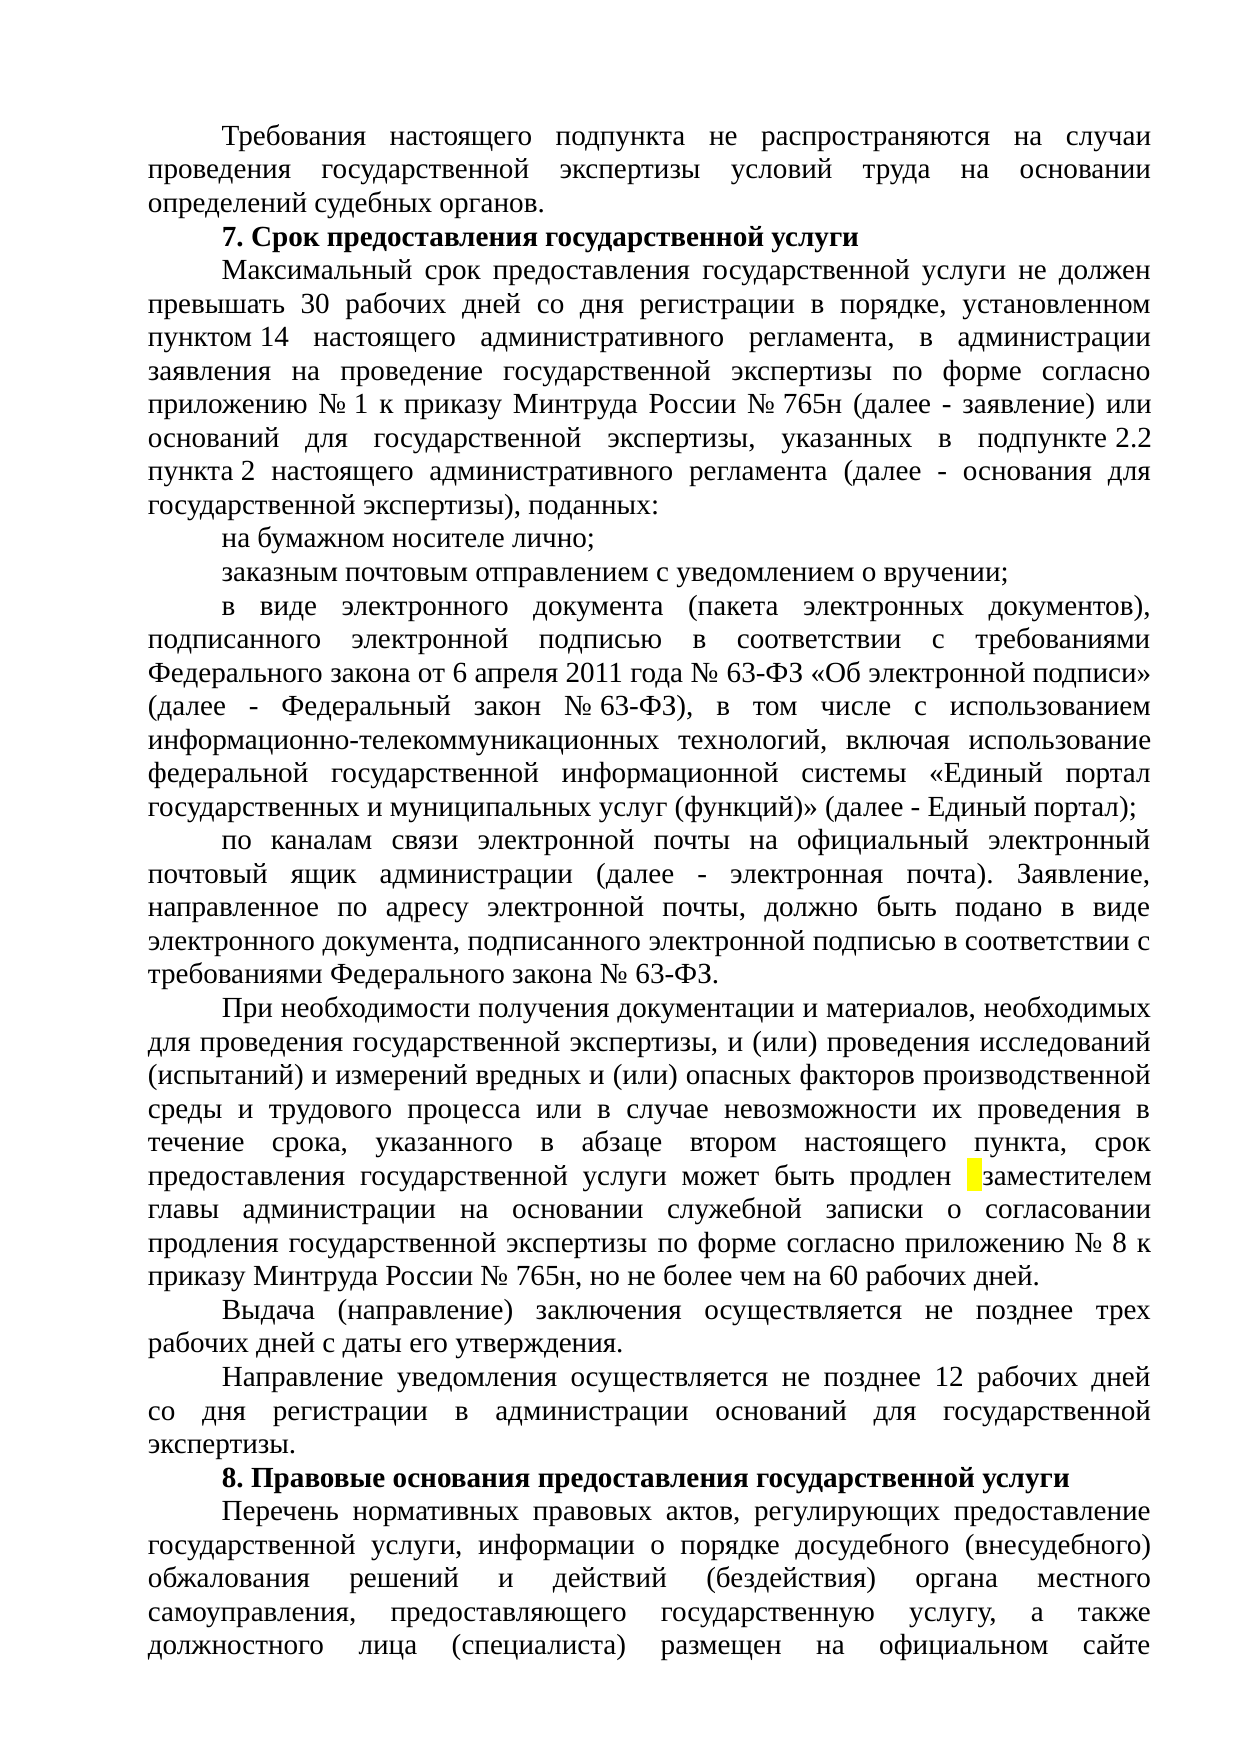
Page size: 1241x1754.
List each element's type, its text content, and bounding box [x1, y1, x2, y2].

title Требования настоящего подпункта не распространяются на случаи проведения государственной экспертизы условий труда на основании определений судебных органов. [148, 118, 1152, 219]
title в виде электронного документа (пакета электронных документов), подписанного электронной подписью в соответствии с требованиями Федерального закона от 6 апреля 2011 года № 63-ФЗ «Об электронной подписи» (далее - Федеральный закон № 63-ФЗ), в том числе с использованием информационно-телекоммуникационных технологий, включая использование федеральной государственной информационной системы «Единый портал государственных и муниципальных услуг (функций)» (далее - Единый портал); [148, 588, 1152, 822]
title Перечень нормативных правовых актов, регулирующих предоставление государственной услуги, информации о порядке досудебного (внесудебного) обжалования решений и действий (бездействия) органа местного самоуправления, предоставляющего государственную услугу, а также должностного лица (специалиста) размещен на официальном сайте [148, 1493, 1152, 1661]
title Максимальный срок предоставления государственной услуги не должен превышать 30 рабочих дней со дня регистрации в порядке, установленном пунктом 14 настоящего административного регламента, в администрации заявления на проведение государственной экспертизы по форме согласно приложению № 1 к приказу Минтруда России № 765н (далее - заявление) или оснований для государственной экспертизы, указанных в подпункте 2.2 пункта 2 настоящего административного регламента (далее - основания для государственной экспертизы), поданных: [148, 252, 1152, 521]
title по каналам связи электронной почты на официальный электронный почтовый ящик администрации (далее - электронная почта). Заявление, направленное по адресу электронной почты, должно быть подано в виде электронного документа, подписанного электронной подписью в соответствии с требованиями Федерального закона № 63-ФЗ. [148, 822, 1152, 990]
text Выдача (направление) заключения осуществляется не позднее трех рабочих дней с даты его утверждения. [148, 1292, 1152, 1359]
text При необходимости получения документации и материалов, необходимых для проведения государственной экспертизы, и (или) проведения исследований (испытаний) и измерений вредных и (или) опасных факторов производственной среды и трудового процесса или в случае невозможности их проведения в течение срока, указанного в абзаце втором настоящего пункта, срок предоставления государственной услуги может быть продлен заместителем главы администрации на основании служебной записки о согласовании продления государственной экспертизы по форме согласно приложению № 8 к приказу Минтруда России № 765н, но не более чем на 60 рабочих дней. [148, 990, 1152, 1292]
text Направление уведомления осуществляется не позднее 12 рабочих дней со дня регистрации в администрации оснований для государственной экспертизы. [148, 1359, 1152, 1460]
text 8. Правовые основания предоставления государственной услуги [148, 1460, 1152, 1493]
title заказным почтовым отправлением с уведомлением о вручении; [148, 554, 1152, 588]
title на бумажном носителе лично; [148, 521, 1152, 554]
text 7. Срок предоставления государственной услуги [148, 219, 1152, 252]
